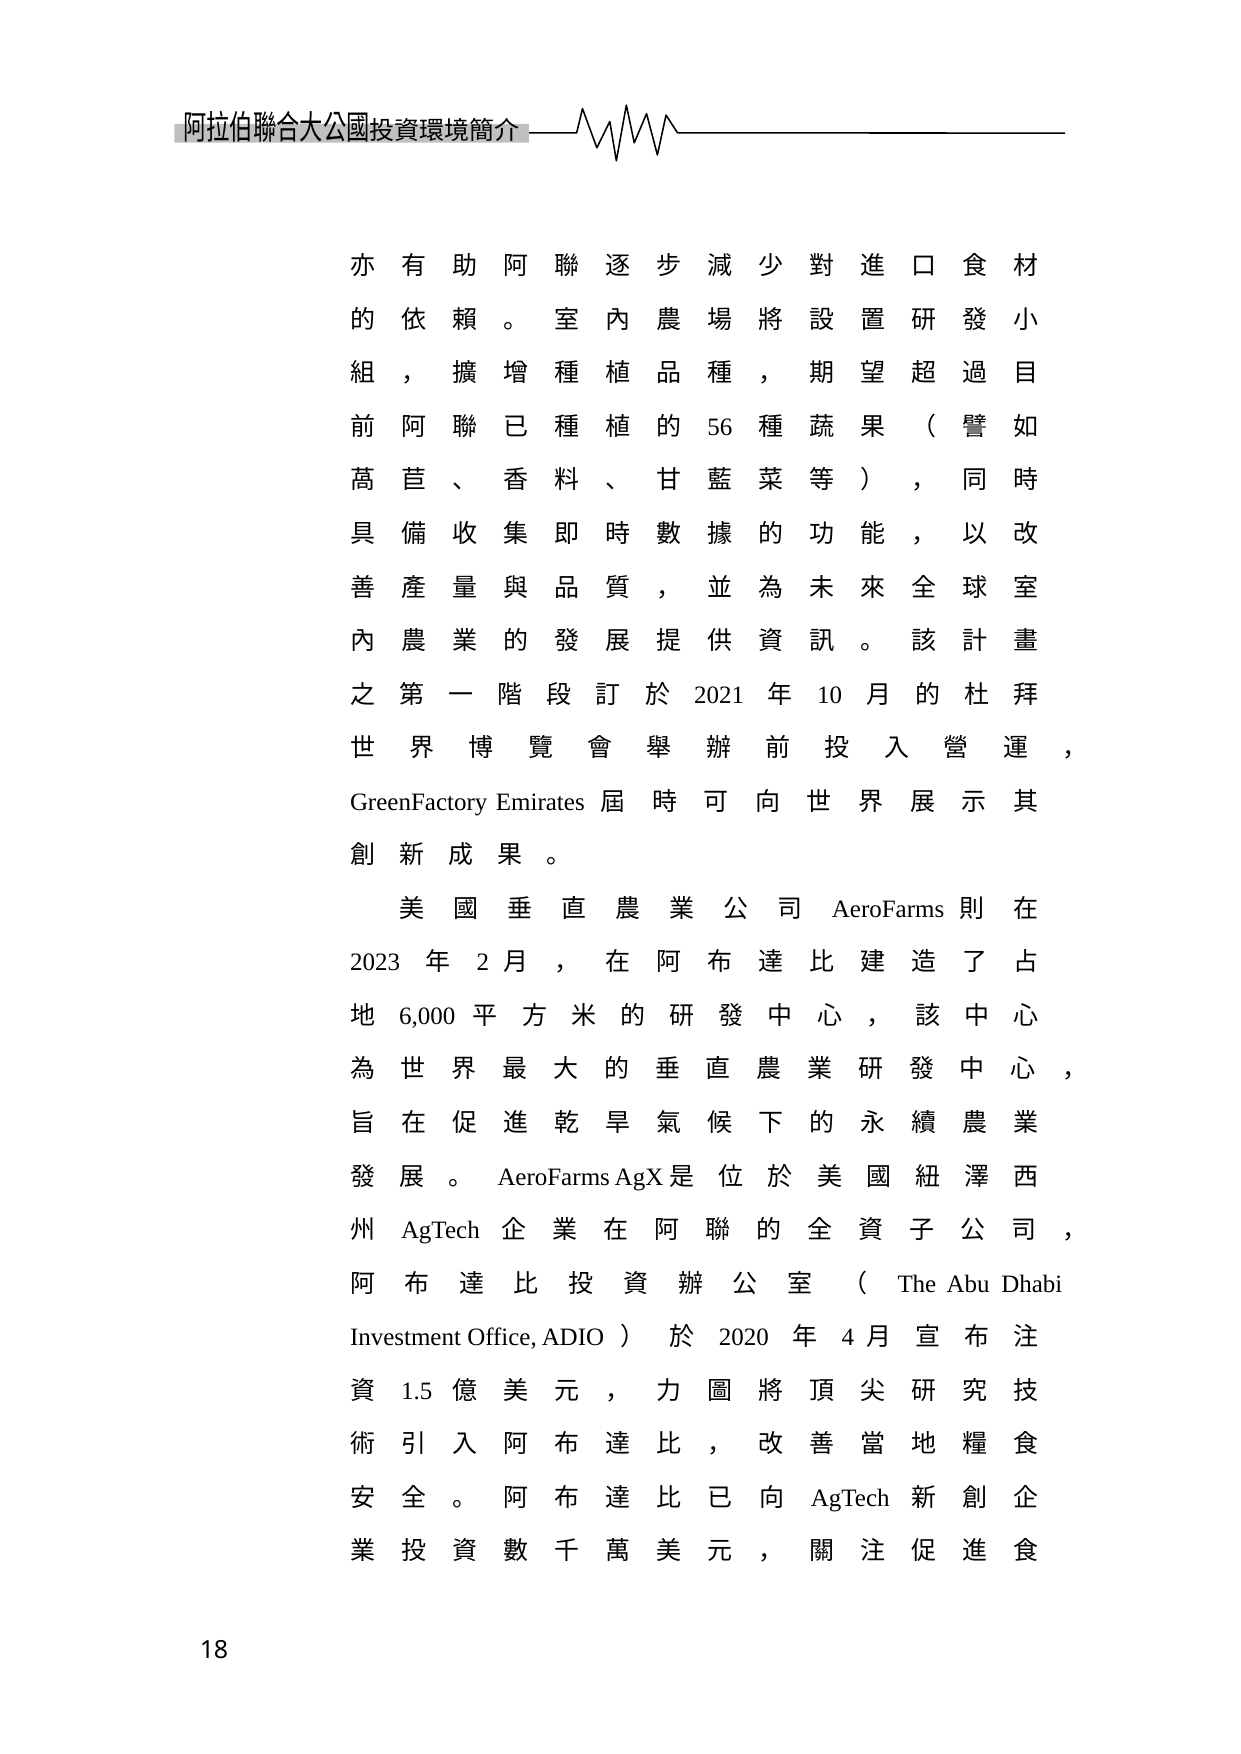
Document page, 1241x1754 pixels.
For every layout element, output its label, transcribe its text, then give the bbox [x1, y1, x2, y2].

text 美國垂直農業公司AeroFarms則在2023年2月，在阿布達比建造了占地6,000平方米的研發中心，該中心為世界最大的垂直農業研發中心，旨在促進乾旱氣候下的永續農業發展。AeroFarms AgX是位於美國紐澤西州AgTech企業在阿聯的全資子公司，阿布達比投資辦公室（The Abu Dhabi Investment Office, ADIO）於2020年4月宣布注資1.5億美元，力圖將頂尖研究技術引入阿布達比，改善當地糧食安全。阿布達比已向AgTech新創企業投資數千萬美元，關注促進食品生產技術的解決方案，包括自動化設備、機器人技術、溫室栽培和垂直農業的新方法。AeroFarms AgX還宣布了與阿布達比農業科技公司Silal的第一份本土合作協議，Silal是阿聯最大的控股公司之一ADQ 旗下的一家公司。這項合作夥伴關係將專注於研發，以將西紅柿和辣椒等作物商業化。 [325, 880, 1063, 1576]
text 另為解決極端、高溫氣候導致無法正常耕種的現象，荷蘭GrowGroup IFS與總部位於阿布達比的RainMakers Capital Investment跨國合作，將在阿聯的沙漠中建造世界最大的室內農場，農場名為GreenFactory Emirates，規劃有17.5公頃土地和16萬平方公尺的種植面積，預計每年生產1萬噸新鮮農產品。此耗資6.5億迪拉姆的工程，將引進荷蘭先進的室內種植技術及耕作系統，結合垂直耕種和平面耕作，從播種、收穫、加工到即食產品，都在一個屋簷下進行。GreenFactory Emirates表示，與傳統的種植方法相比，新的室內耕作系統將可節省95%的水資源使用，並減少40%的二氧化碳排放量。此外，開發在地種植新鮮農產品的可行性，亦有助阿聯逐步減少對進口食材的依賴。室內農場將設置研發小組，擴增種植品種，期望超過目前阿聯已種植的56種蔬果（譬如萵苣、香料、甘藍菜等），同時具備收集即時數據的功能，以改善產量與品質，並為未來全球室內農業的發展提供資訊。該計畫之第一階段訂於2021年10月的杜拜世界博覽會舉辦前投入營運，GreenFactory Emirates屆時可向世界展示其創新成果。 [325, 237, 1063, 880]
